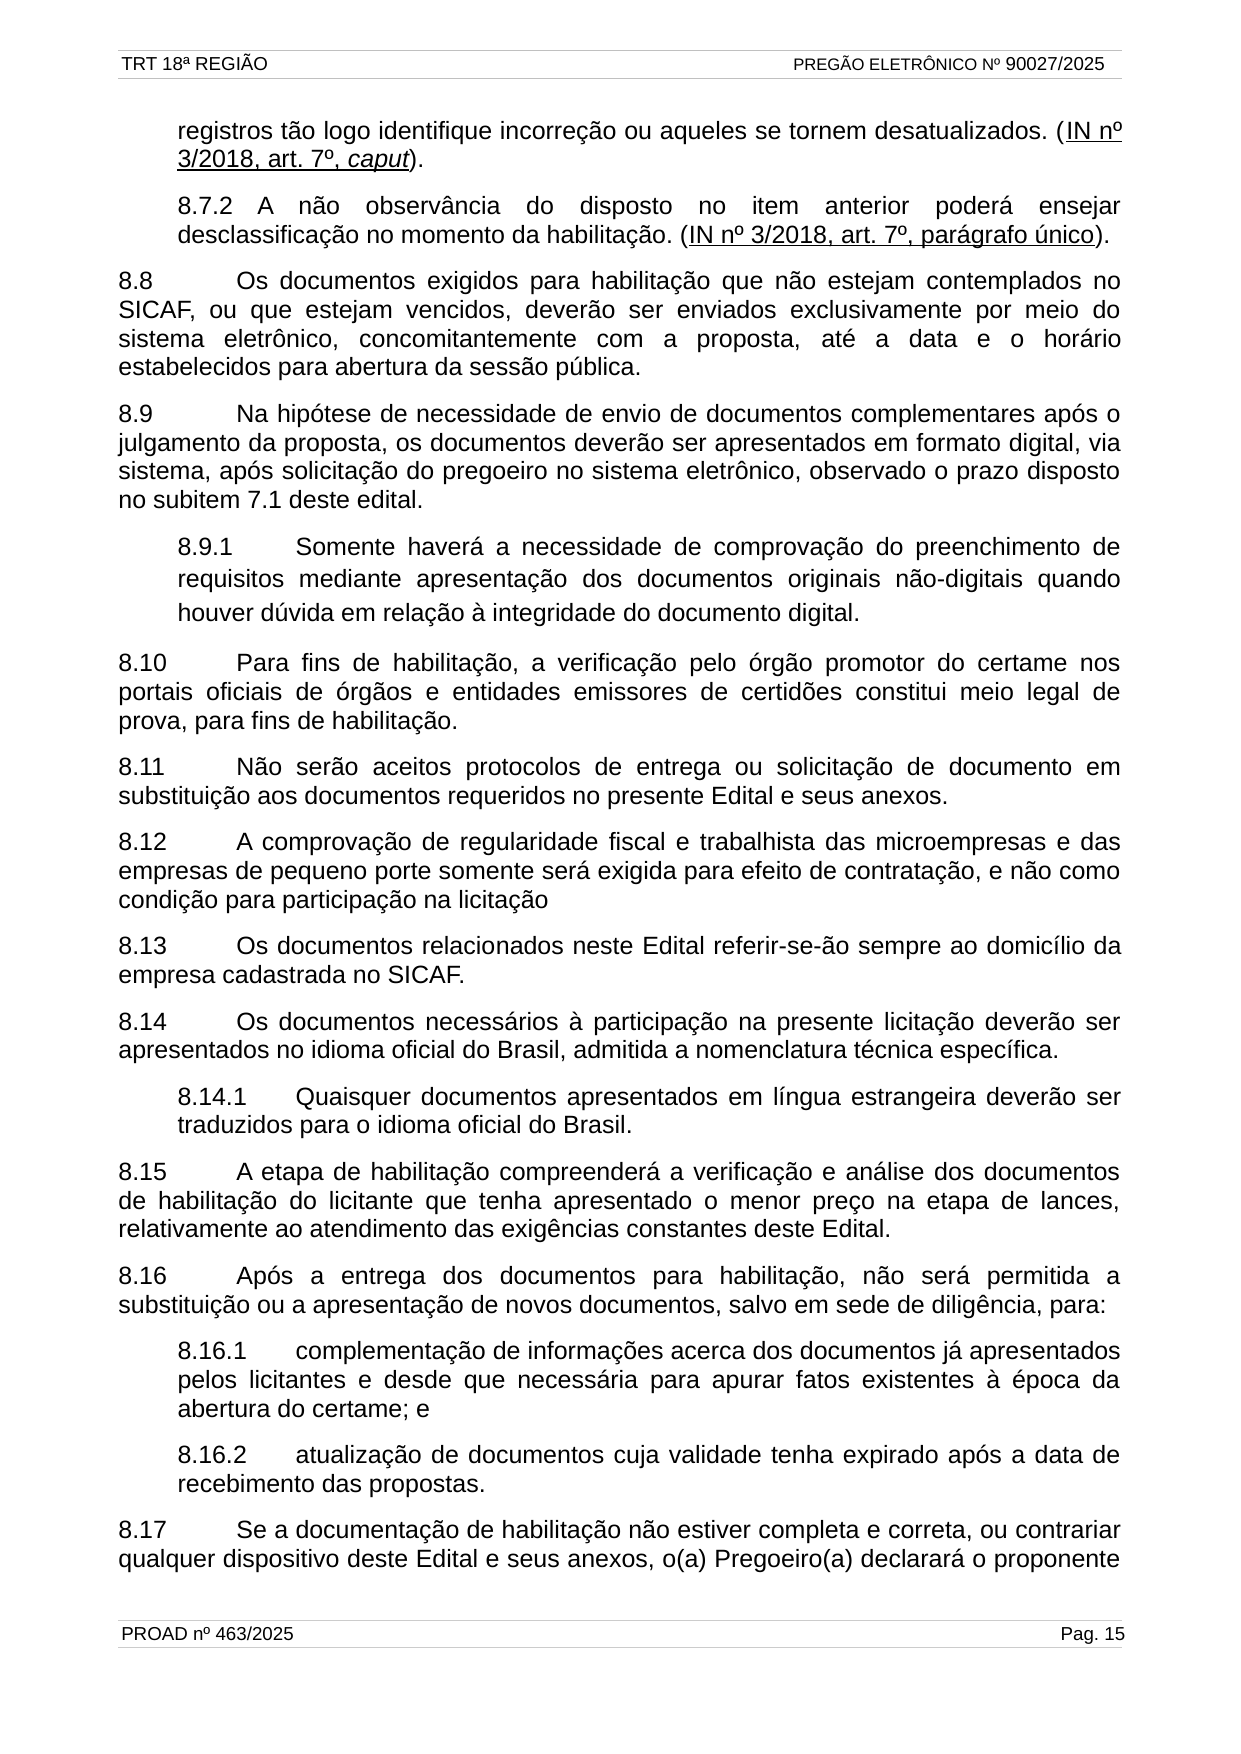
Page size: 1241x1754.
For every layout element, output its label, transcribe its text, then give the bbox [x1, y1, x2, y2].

text 8.7.2 A não observância do disposto no item anterior poderá ensejar desclassificação no momento da habilitação. (IN nº 3/2018, art. 7º, parágrafo único). [177, 191, 1122, 248]
text 8.14 Os documentos necessários à participação na presente licitação deverão ser apresentados no idioma oficial do Brasil, admitida a nomenclatura técnica específica. [118, 1007, 1122, 1064]
list 8.9.1 Somente haverá a necessidade de comprovação do preenchimento de requisitos mediante apresentação dos documentos originais não-digitais quando houver dúvida em relação à integridade do documento digital. [177, 531, 1122, 626]
text 8.16.2 atualização de documentos cuja validade tenha expirado após a data de recebimento das propostas. [177, 1440, 1122, 1498]
text 8.8 Os documentos exigidos para habilitação que não estejam contemplados no SICAF, ou que estejam vencidos, deverão ser enviados exclusivamente por meio do sistema eletrônico, concomitantemente com a proposta, até a data e o horário estabelecidos para abertura da sessão pública. [118, 266, 1122, 381]
text 8.14.1 Quaisquer documentos apresentados em língua estrangeira deverão ser traduzidos para o idioma oficial do Brasil. [177, 1082, 1122, 1139]
text 8.16.1 complementação de informações acerca dos documentos já apresentados pelos licitantes e desde que necessária para apurar fatos existentes à época da abertura do certame; e [177, 1336, 1122, 1422]
text 8.15 A etapa de habilitação compreenderá a verificação e análise dos documentos de habilitação do licitante que tenha apresentado o menor preço na etapa de lances, relativamente ao atendimento das exigências constantes deste Edital. [118, 1157, 1122, 1243]
text 8.12 A comprovação de regularidade fiscal e trabalhista das microempresas e das empresas de pequeno porte somente será exigida para efeito de contratação, e não como condição para participação na licitação [118, 827, 1122, 914]
text 8.16 Após a entrega dos documentos para habilitação, não será permitida a substituição ou a apresentação de novos documentos, salvo em sede de diligência, para: [118, 1261, 1122, 1318]
text 8.13 Os documentos relacionados neste Edital referir-se-ão sempre ao domicílio da empresa cadastrada no SICAF. [118, 931, 1122, 989]
text 8.11 Não serão aceitos protocolos de entrega ou solicitação de documento em substituição aos documentos requeridos no presente Edital e seus anexos. [118, 752, 1122, 810]
text 8.17 Se a documentação de habilitação não estiver completa e correta, ou contrariar qualquer dispositivo deste Edital e seus anexos, o(a) Pregoeiro(a) declarará o proponente [118, 1515, 1122, 1573]
text 8.9 Na hipótese de necessidade de envio de documentos complementares após o julgamento da proposta, os documentos deverão ser apresentados em formato digital, via sistema, após solicitação do pregoeiro no sistema eletrônico, observado o prazo disposto no subitem 7.1 deste edital. [118, 399, 1122, 514]
text registros tão logo identifique incorreção ou aqueles se tornem desatualizados. (IN nº 3/2018, art. 7º, caput). [177, 116, 1122, 173]
text 8.10 Para fins de habilitação, a verificação pelo órgão promotor do certame nos portais oficiais de órgãos e entidades emissores de certidões constitui meio legal de prova, para fins de habilitação. [118, 648, 1122, 734]
